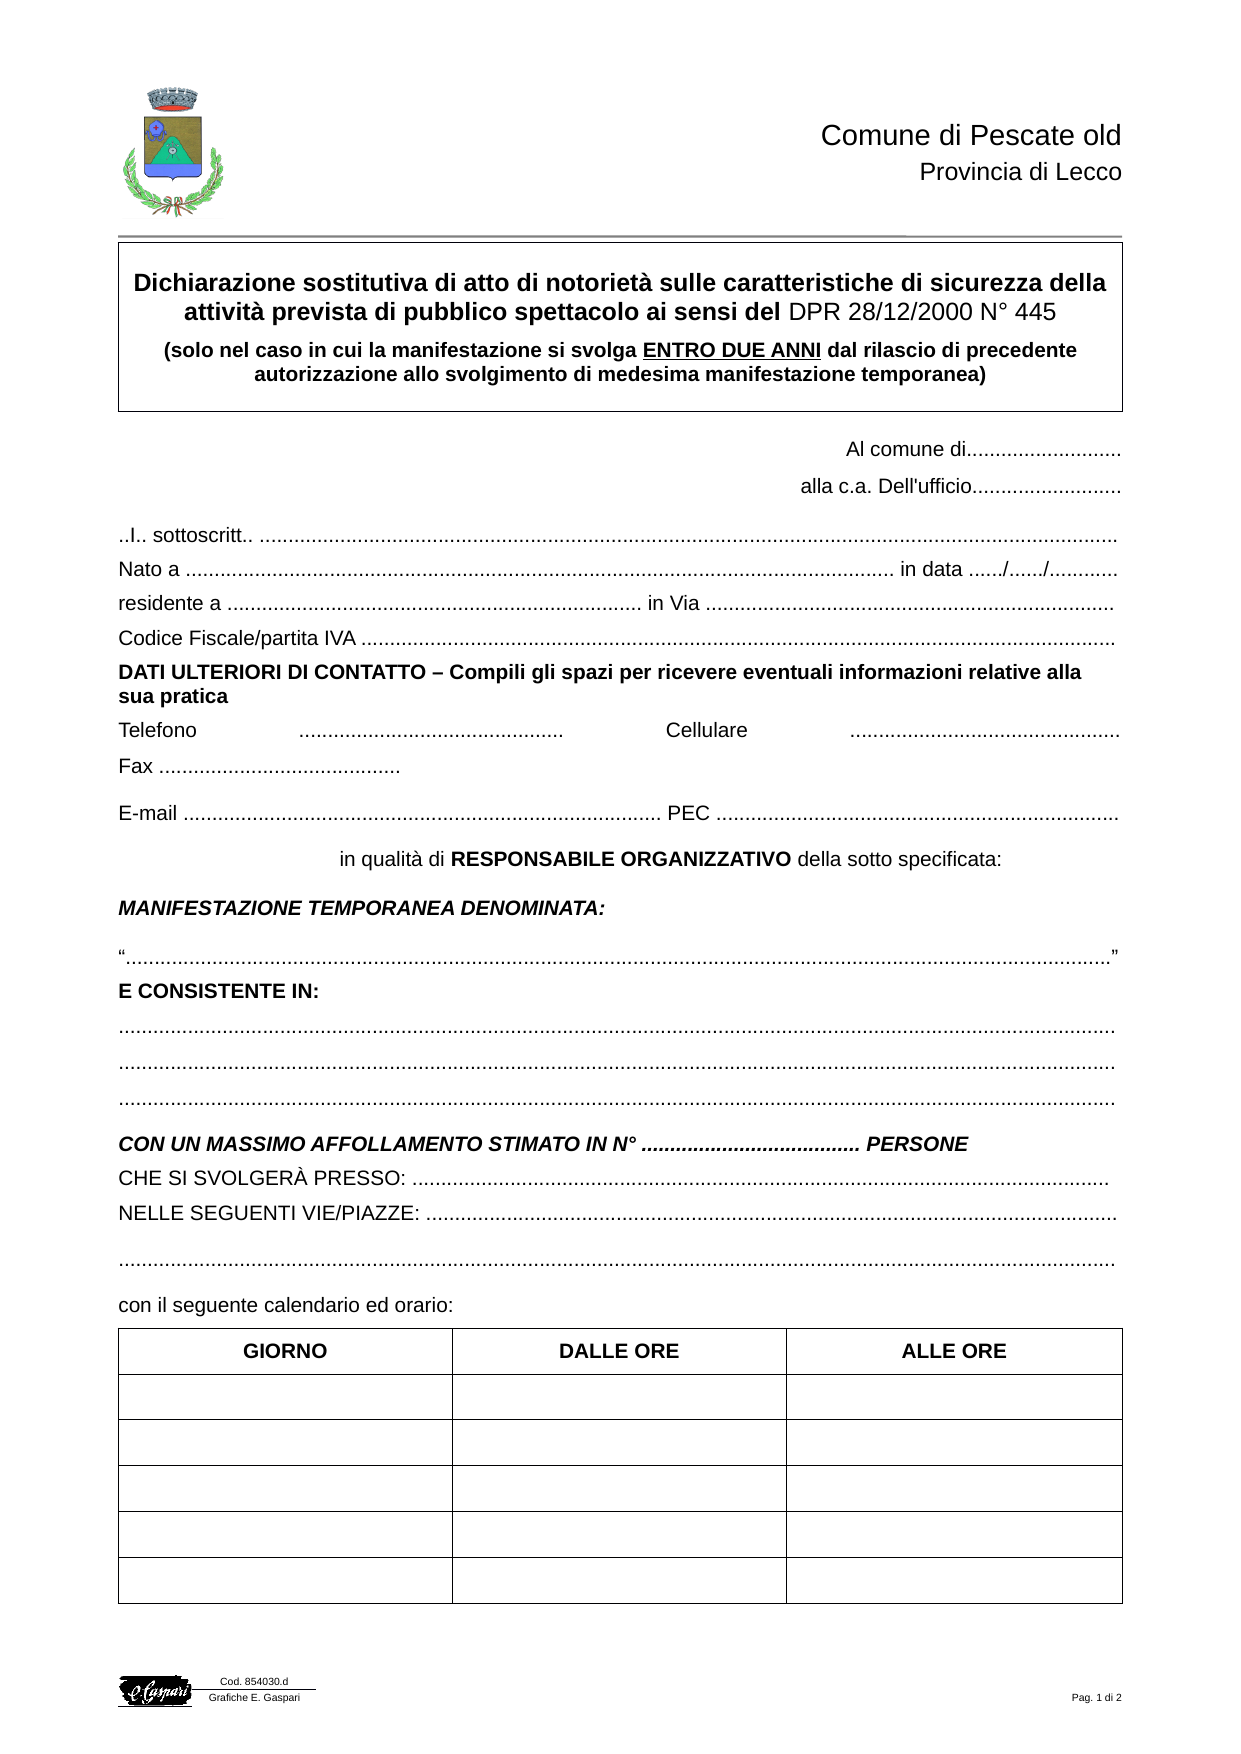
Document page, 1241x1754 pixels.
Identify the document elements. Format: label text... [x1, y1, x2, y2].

table_cell [787, 1558, 1122, 1603]
text “...........................................................................................................................................................................” [118, 945, 1122, 969]
text Al comune di........................... [118, 437, 1122, 461]
table_cell [787, 1420, 1122, 1465]
table_header ALLE ORE [787, 1329, 1122, 1373]
text DATI ULTERIORI DI CONTATTO – Compili gli spazi per ricevere eventuali informazioni relative alla sua pratica [118, 660, 1122, 708]
text NELLE SEGUENTI VIE/PIAZZE: ........................................................................................................................ [118, 1201, 1122, 1224]
text E-mail ................................................................................... PEC ...................................................................... [118, 801, 1122, 824]
table_cell [119, 1558, 452, 1603]
table_cell [453, 1558, 786, 1603]
text ............................................................................................................................................................................. [118, 1247, 1122, 1271]
text con il seguente calendario ed orario: [118, 1293, 1122, 1317]
subtitle CON UN MASSIMO AFFOLLAMENTO STIMATO IN N° ...................................... PERSONE [118, 1132, 1122, 1156]
text Comune di Pescate old [224, 118, 1122, 152]
text E CONSISTENTE IN: [118, 979, 1122, 1003]
table_cell [453, 1375, 786, 1419]
text Provincia di Lecco [224, 157, 1122, 185]
table_cell [453, 1420, 786, 1465]
text in qualità di RESPONSABILE ORGANIZZATIVO della sotto specificata: [266, 847, 1122, 871]
text alla c.a. Dell'ufficio.......................... [118, 473, 1122, 497]
text ....................................................................................................................................................................................................................................................................................................................................................................................................................................................................................................................................... [118, 1014, 1122, 1109]
table_cell [453, 1512, 786, 1557]
text residente a ........................................................................ in Via ....................................................................... [118, 591, 1122, 615]
subtitle MANIFESTAZIONE TEMPORANEA DENOMINATA: [118, 896, 1122, 920]
table_header GIORNO [119, 1329, 452, 1373]
text CHE SI SVOLGERÀ PRESSO: ......................................................................................................................... [118, 1166, 1122, 1190]
table_cell [119, 1420, 452, 1465]
table_header Dichiarazione sostitutiva di atto di notorietà sulle caratteristiche di sicurezza della attività prevista di pubblico spettacolo ai sensi del DPR 28/12/2000 N° 445 (solo nel caso in cui la manifestazione si svolga ENTRO DUE ANNI dal rilascio di precedente autorizzazione allo svolgimento di medesima manifestazione temporanea) [119, 243, 1122, 411]
text Codice Fiscale/partita IVA ................................................................................................................................... [118, 626, 1122, 649]
table_cell [119, 1466, 452, 1511]
text ..I.. sottoscritt.. ..................................................................................................................................................... [118, 522, 1122, 546]
table_cell [119, 1375, 452, 1419]
table_header DALLE ORE [453, 1329, 786, 1373]
table_cell [119, 1512, 452, 1557]
picture [118, 1674, 192, 1706]
table_cell [787, 1375, 1122, 1419]
table_cell [787, 1466, 1122, 1511]
table_cell [787, 1512, 1122, 1557]
text Nato a ........................................................................................................................... in data ....../....../............ [118, 557, 1122, 581]
picture [122, 87, 224, 219]
table_cell [453, 1466, 786, 1511]
text Telefono .............................................. Cellulare ............................................... Fax .......................................... [118, 718, 1122, 778]
